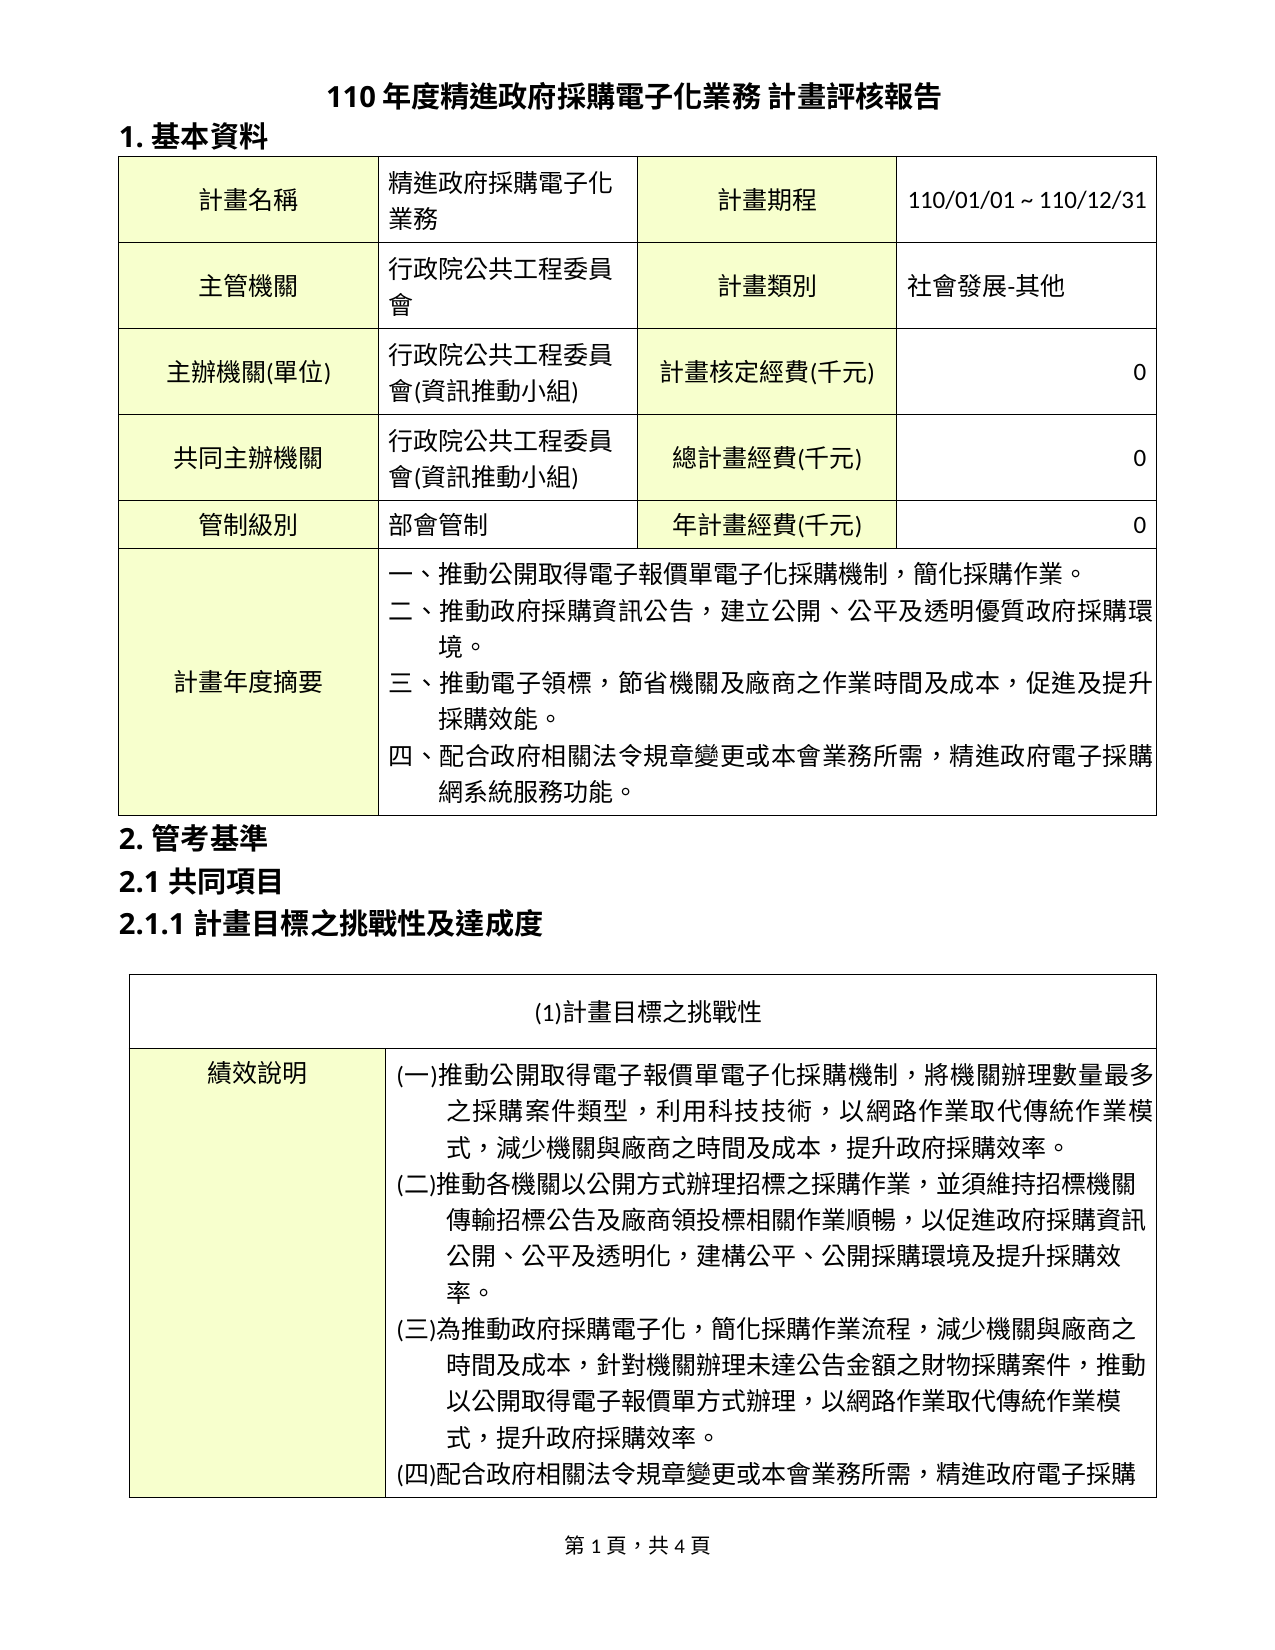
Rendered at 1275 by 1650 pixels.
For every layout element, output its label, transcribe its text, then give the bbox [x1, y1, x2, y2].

table_cell 管制級別 [119, 501, 378, 548]
table_cell 總計畫經費(千元) [638, 415, 896, 500]
table_cell 主辦機關(單位) [119, 329, 378, 414]
table_cell 計畫類別 [638, 243, 896, 328]
text 2. 管考基準 [119, 816, 1156, 858]
table_header 110/01/01 ~ 110/12/31 [897, 157, 1156, 242]
table_cell 計畫核定經費(千元) [638, 329, 896, 414]
table_header 精進政府採購電子化業務 [379, 157, 637, 242]
text 1. 基本資料 [119, 116, 1156, 156]
table_cell 績效說明 [130, 1049, 385, 1497]
table_header 計畫名稱 [119, 157, 378, 242]
table_cell 行政院公共工程委員會(資訊推動小組) [379, 329, 637, 414]
table_header 計畫期程 [638, 157, 896, 242]
table_header (1)計畫目標之挑戰性 [130, 975, 1156, 1048]
table_cell 計畫年度摘要 [119, 549, 378, 815]
table_cell 部會管制 [379, 501, 637, 548]
table_cell 一、推動公開取得電子報價單電子化採購機制，簡化採購作業。 二、推動政府採購資訊公告，建立公開、公平及透明優質政府採購環境。 三、推動電子領標，節省機關及廠商之作業時間及成本，促進及提升採購效能。 四、配合政府相關法令規章變更或本會業務所需，精進政府電子採購網系統服務功能。 [379, 549, 1156, 815]
table_cell 行政院公共工程委員會 [379, 243, 637, 328]
table_cell 0 [897, 329, 1156, 414]
text 2.1 共同項目 [119, 858, 1156, 901]
table_cell 行政院公共工程委員會(資訊推動小組) [379, 415, 637, 500]
table_cell 0 [897, 415, 1156, 500]
table_cell 社會發展-其他 [897, 243, 1156, 328]
text 110年度精進政府採購電子化業務 計畫評核報告 [119, 74, 1156, 116]
table_cell 主管機關 [119, 243, 378, 328]
table_cell 年計畫經費(千元) [638, 501, 896, 548]
table_cell 0 [897, 501, 1156, 548]
table_cell 共同主辦機關 [119, 415, 378, 500]
text 2.1.1 計畫目標之挑戰性及達成度 [119, 901, 1156, 943]
table_cell (一)推動公開取得電子報價單電子化採購機制，將機關辦理數量最多之採購案件類型，利用科技技術，以網路作業取代傳統作業模式，減少機關與廠商之時間及成本，提升政府採購效率。 (二)推動各機關以公開方式辦理招標之採購作業，並須維持招標機關傳輸招標公告及廠商領投標相關作業順暢，以促進政府採購資訊公開、公平及透明化，建構公平、公開採購環境及提升採購效率。 (三)為推動政府採購電子化，簡化採購作業流程，減少機關與廠商之時間及成本，針對機關辦理未達公告金額之財物採購案件，推動以公開取得電子報價單方式辦理，以網路作業取代傳統作業模式，提升政府採購效率。 (四)配合政府相關法令規章變更或本會業務所需，精進政府電子採購 [386, 1049, 1156, 1497]
